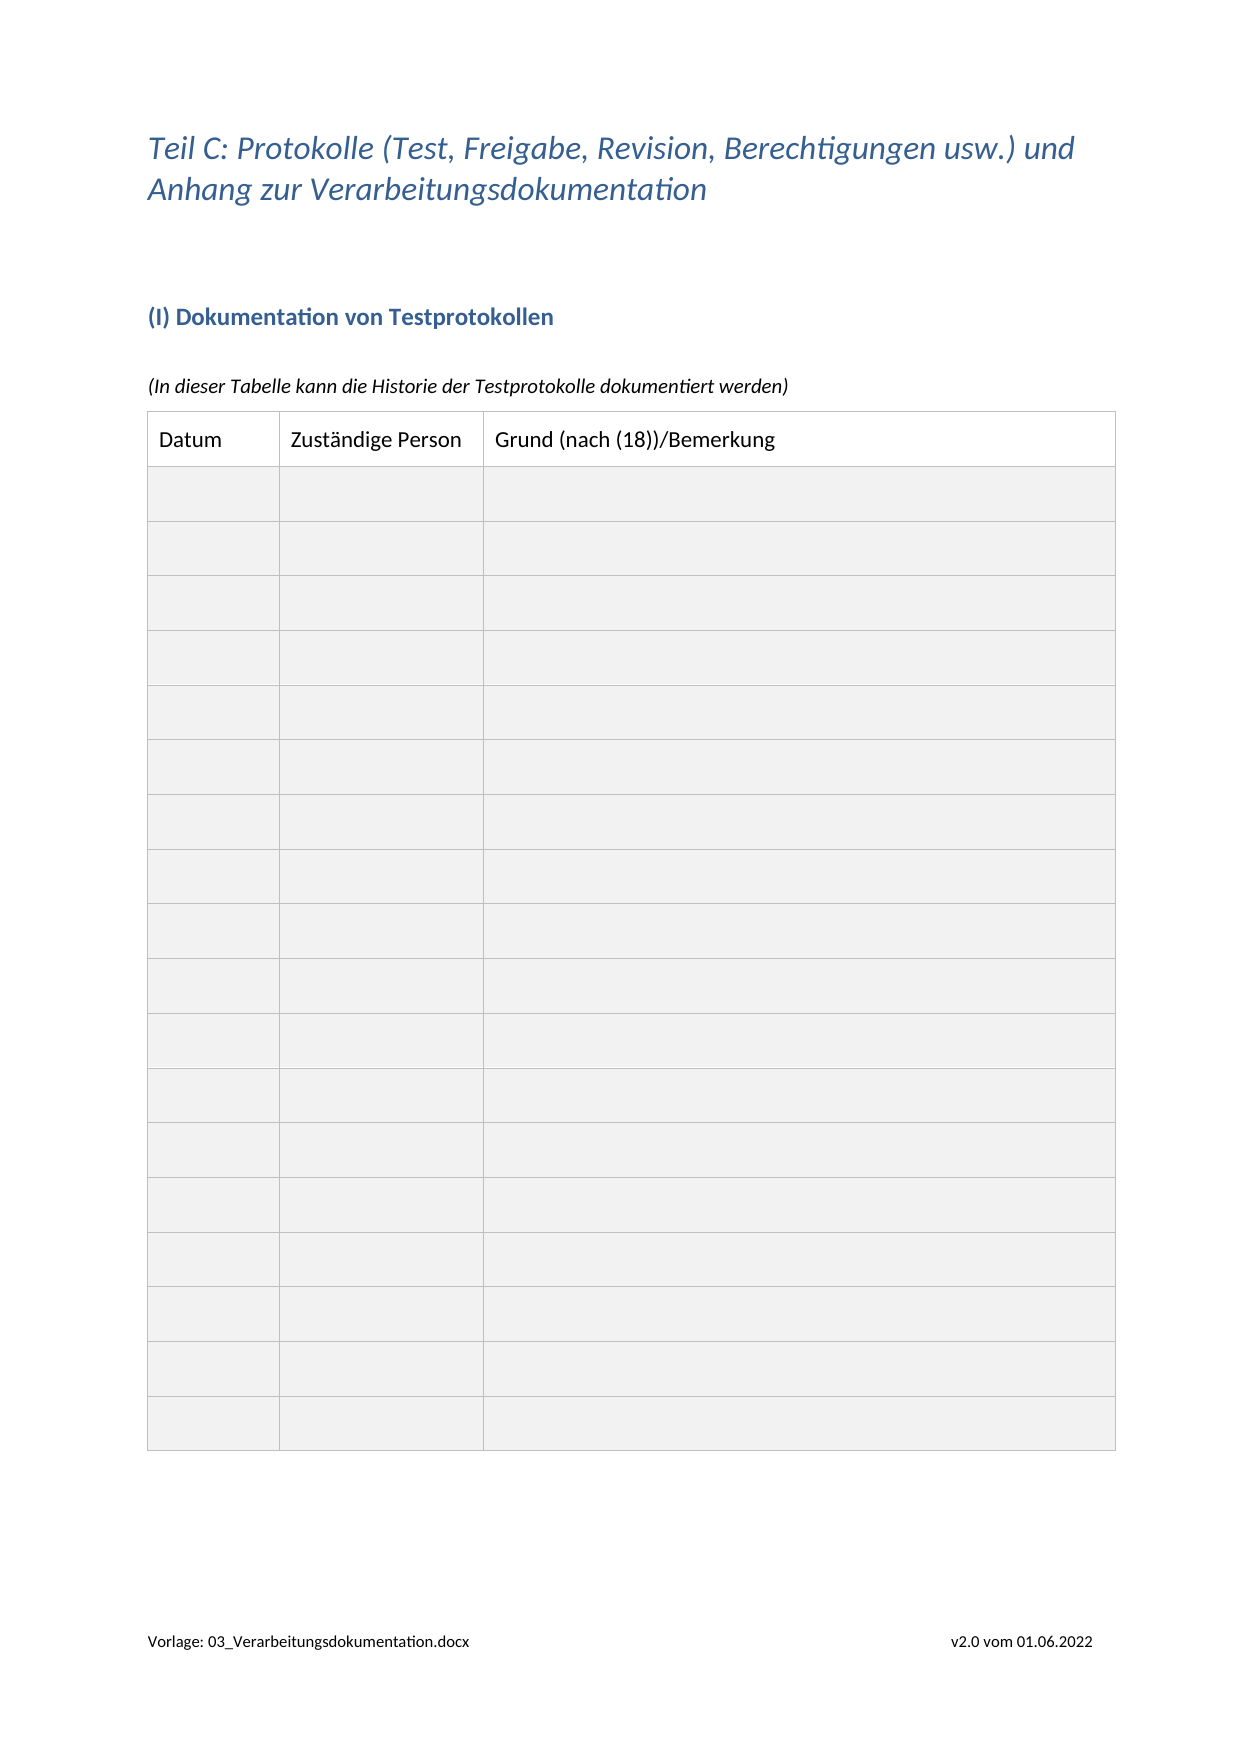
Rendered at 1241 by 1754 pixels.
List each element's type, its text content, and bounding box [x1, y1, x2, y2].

table_cell [148, 1123, 279, 1177]
table_cell [148, 522, 279, 575]
table_cell [280, 1178, 483, 1231]
table_cell [148, 740, 279, 794]
table_cell [484, 1342, 1115, 1396]
table_cell [280, 1397, 483, 1450]
table_cell [484, 522, 1115, 575]
table_cell [484, 467, 1115, 521]
table_cell [148, 1014, 279, 1067]
table_cell [280, 795, 483, 849]
table_cell [280, 1014, 483, 1067]
table_cell [280, 904, 483, 958]
table_cell [484, 904, 1115, 958]
table_cell [280, 1069, 483, 1122]
table_cell [148, 1342, 279, 1396]
text (In dieser Tabelle kann die Historie der Testprotokolle dokumentiert werden) [148, 369, 1093, 399]
table_header Datum [148, 412, 279, 466]
table_cell [148, 959, 279, 1013]
table_cell [148, 795, 279, 849]
table_cell [484, 740, 1115, 794]
table_cell [148, 1287, 279, 1341]
table_cell [484, 1397, 1115, 1450]
table_cell [484, 686, 1115, 739]
table_cell [280, 1233, 483, 1286]
text (I) Dokumentation von Testprotokollen [148, 301, 1093, 332]
table_cell [148, 686, 279, 739]
table_cell [484, 1069, 1115, 1122]
table_cell [484, 795, 1115, 849]
table_cell [280, 467, 483, 521]
table_cell [280, 1287, 483, 1341]
table_cell [484, 631, 1115, 684]
table_cell [148, 1233, 279, 1286]
table_cell [484, 1233, 1115, 1286]
table_cell [484, 1014, 1115, 1067]
table_cell [484, 850, 1115, 903]
table_cell [148, 1397, 279, 1450]
table_cell [484, 576, 1115, 630]
table_cell [280, 740, 483, 794]
table_cell [280, 959, 483, 1013]
table_cell [148, 576, 279, 630]
table_cell [148, 631, 279, 684]
table_cell [484, 1178, 1115, 1231]
table_cell [148, 1069, 279, 1122]
table_cell [484, 1123, 1115, 1177]
table_cell [280, 1123, 483, 1177]
table_cell [148, 904, 279, 958]
table_cell [484, 959, 1115, 1013]
table_cell [148, 467, 279, 521]
table_cell [280, 522, 483, 575]
table_cell [280, 1342, 483, 1396]
table_cell [280, 686, 483, 739]
table_cell [280, 576, 483, 630]
text Teil C: Protokolle (Test, Freigabe, Revision, Berechtigungen usw.) und Anhang zur Verarbeitungsdokumentation [148, 127, 1093, 208]
table_cell [148, 850, 279, 903]
table_header Grund (nach (18))/Bemerkung [484, 412, 1115, 466]
table_header Zuständige Person [280, 412, 483, 466]
table_cell [280, 631, 483, 684]
table_cell [280, 850, 483, 903]
table_cell [484, 1287, 1115, 1341]
table_cell [148, 1178, 279, 1231]
